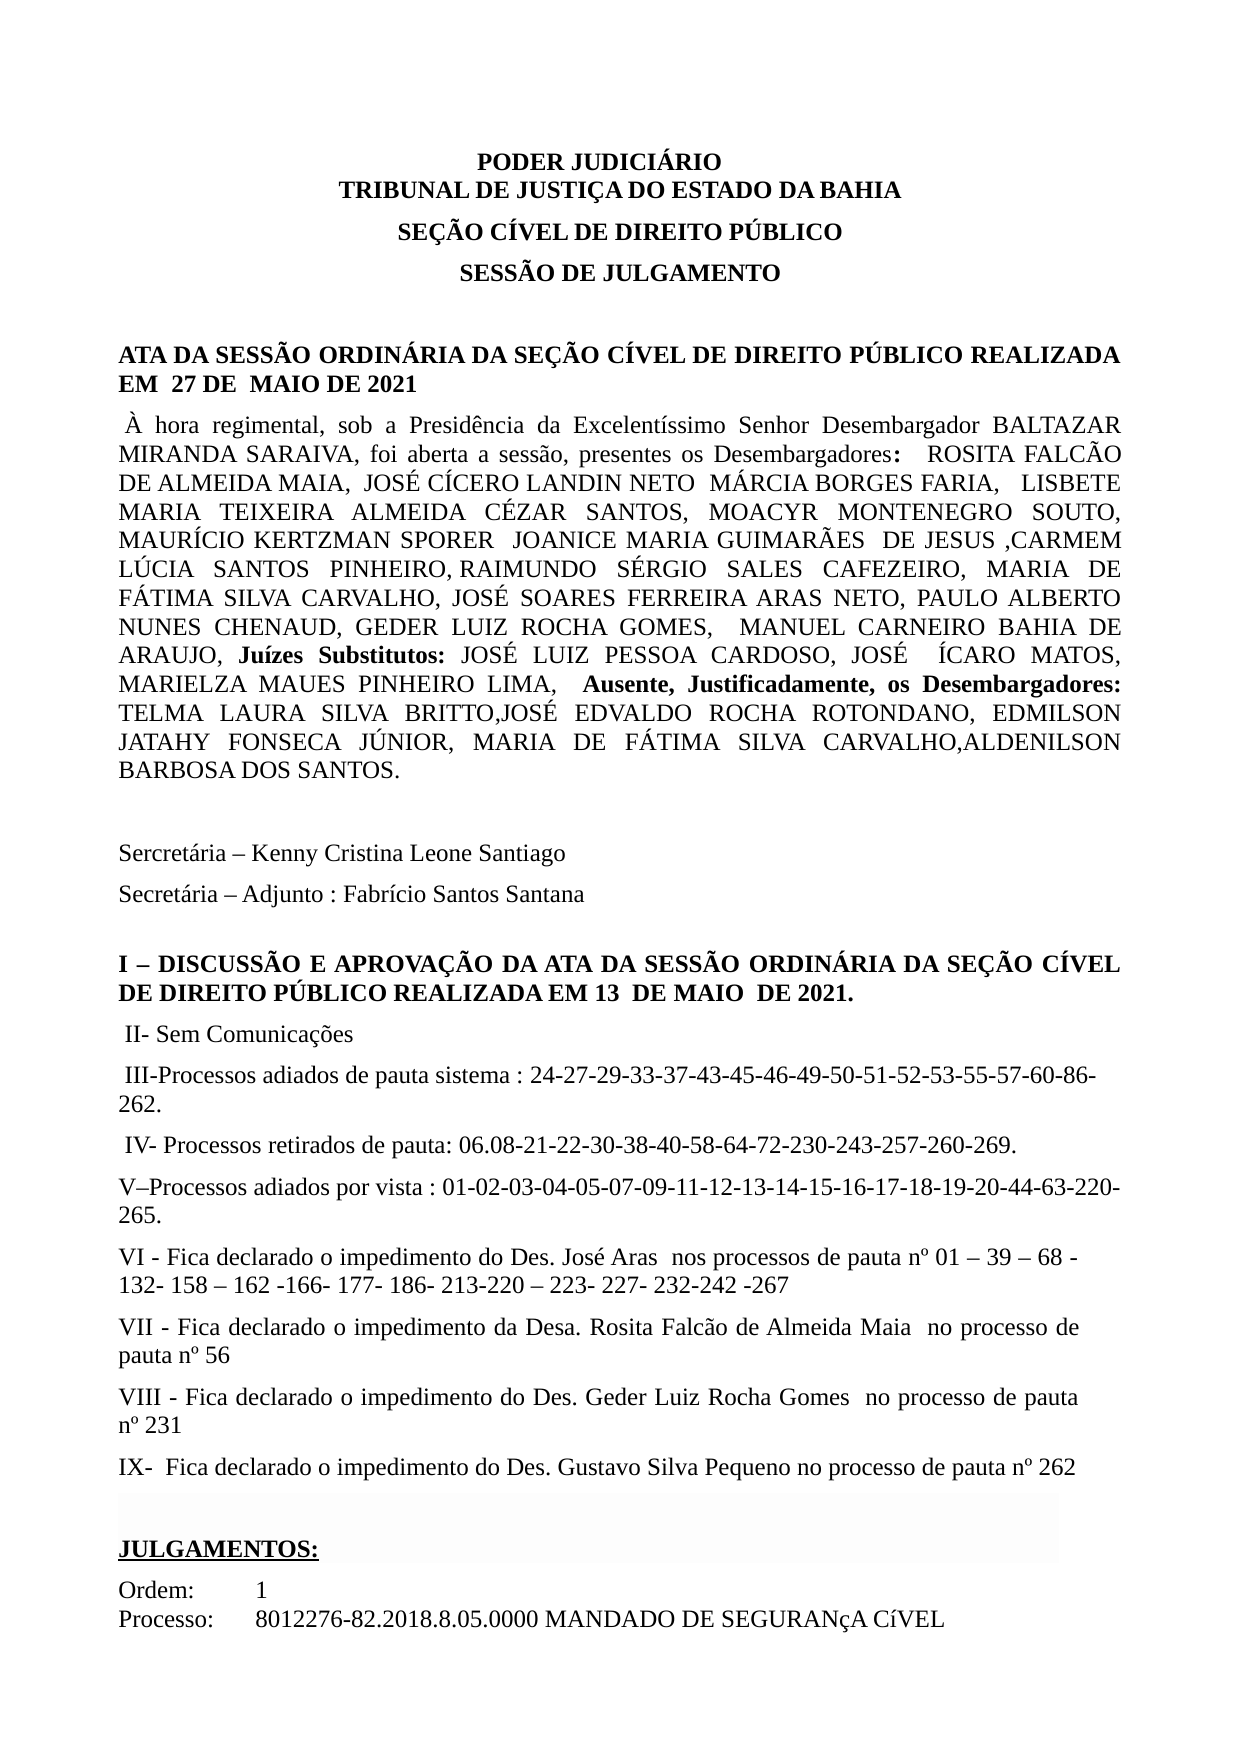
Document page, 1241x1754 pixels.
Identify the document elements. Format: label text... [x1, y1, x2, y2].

text À hora regimental, sob a Presidência da Excelentíssimo Senhor Desembargador BALTAZAR MIRANDA SARAIVA, foi aberta a sessão, presentes os Desembargadores: ROSITA FALCÃO DE ALMEIDA MAIA, JOSÉ CÍCERO LANDIN NETO MÁRCIA BORGES FARIA, LISBETE MARIA TEIXEIRA ALMEIDA CÉZAR SANTOS, MOACYR MONTENEGRO SOUTO, MAURÍCIO KERTZMAN SPORER JOANICE MARIA GUIMARÃES DE JESUS ,CARMEM LÚCIA SANTOS PINHEIRO, RAIMUNDO SÉRGIO SALES CAFEZEIRO, MARIA DE FÁTIMA SILVA CARVALHO, JOSÉ SOARES FERREIRA ARAS NETO, PAULO ALBERTO NUNES CHENAUD, GEDER LUIZ ROCHA GOMES, MANUEL CARNEIRO BAHIA DE ARAUJO, Juízes Substitutos: JOSÉ LUIZ PESSOA CARDOSO, JOSÉ ÍCARO MATOS, MARIELZA MAUES PINHEIRO LIMA, Ausente, Justificadamente, os Desembargadores: TELMA LAURA SILVA BRITTO,JOSÉ EDVALDO ROCHA ROTONDANO, EDMILSON JATAHY FONSECA JÚNIOR, MARIA DE FÁTIMA SILVA CARVALHO,ALDENILSON BARBOSA DOS SANTOS. [118, 411, 1122, 784]
text Secretária – Adjunto : Fabrício Santos Santana [118, 879, 1122, 908]
text VIII - Fica declarado o impedimento do Des. Geder Luiz Rocha Gomes no processo de pauta nº 231 [118, 1382, 1080, 1439]
text JULGAMENTOS: [118, 1534, 1059, 1563]
text VII - Fica declarado o impedimento da Desa. Rosita Falcão de Almeida Maia no processo de pauta nº 56 [118, 1312, 1080, 1369]
text III-Processos adiados de pauta sistema : 24-27-29-33-37-43-45-46-49-50-51-52-53-55-57-60-86-262. [118, 1061, 1122, 1118]
table_cell Processo: [118, 1604, 255, 1633]
table_header Ordem: [118, 1576, 255, 1604]
text II- Sem Comunicações [118, 1019, 1122, 1048]
text ATA DA SESSÃO ORDINÁRIA DA SEÇÃO CÍVEL DE DIREITO PÚBLICO REALIZADA EM 27 DE MAIO DE 2021 [118, 341, 1122, 398]
table_cell 8012276-82.2018.8.05.0000 MANDADO DE SEGURANçA CíVEL [255, 1604, 946, 1633]
text TRIBUNAL DE JUSTIÇA DO ESTADO DA BAHIA [118, 176, 1122, 204]
text PODER JUDICIÁRIO [118, 147, 1080, 176]
text VI - Fica declarado o impedimento do Des. José Aras nos processos de pauta nº 01 – 39 – 68 -132- 158 – 162 -166- 177- 186- 213-220 – 223- 227- 232-242 -267 [118, 1242, 1080, 1299]
text Sercretária – Kenny Cristina Leone Santiago [118, 838, 1122, 867]
text IV- Processos retirados de pauta: 06.08-21-22-30-38-40-58-64-72-230-243-257-260-269. [118, 1131, 1122, 1159]
text V–Processos adiados por vista : 01-02-03-04-05-07-09-11-12-13-14-15-16-17-18-19-20-44-63-220-265. [118, 1172, 1122, 1229]
table_header 1 [255, 1576, 946, 1604]
text SESSÃO DE JULGAMENTO [118, 258, 1122, 287]
text Seção Cível de Direito Público [118, 217, 1122, 246]
text IX- Fica declarado o impedimento do Des. Gustavo Silva Pequeno no processo de pauta nº 262 [118, 1452, 1080, 1481]
text I – DISCUSSÃO E APROVAÇÃO DA ATA DA SESSÃO ORDINÁRIA DA SEÇÃO CÍVEL DE DIREITO PÚBLICO REALIZADA EM 13 DE MAIO DE 2021. [118, 921, 1122, 1007]
